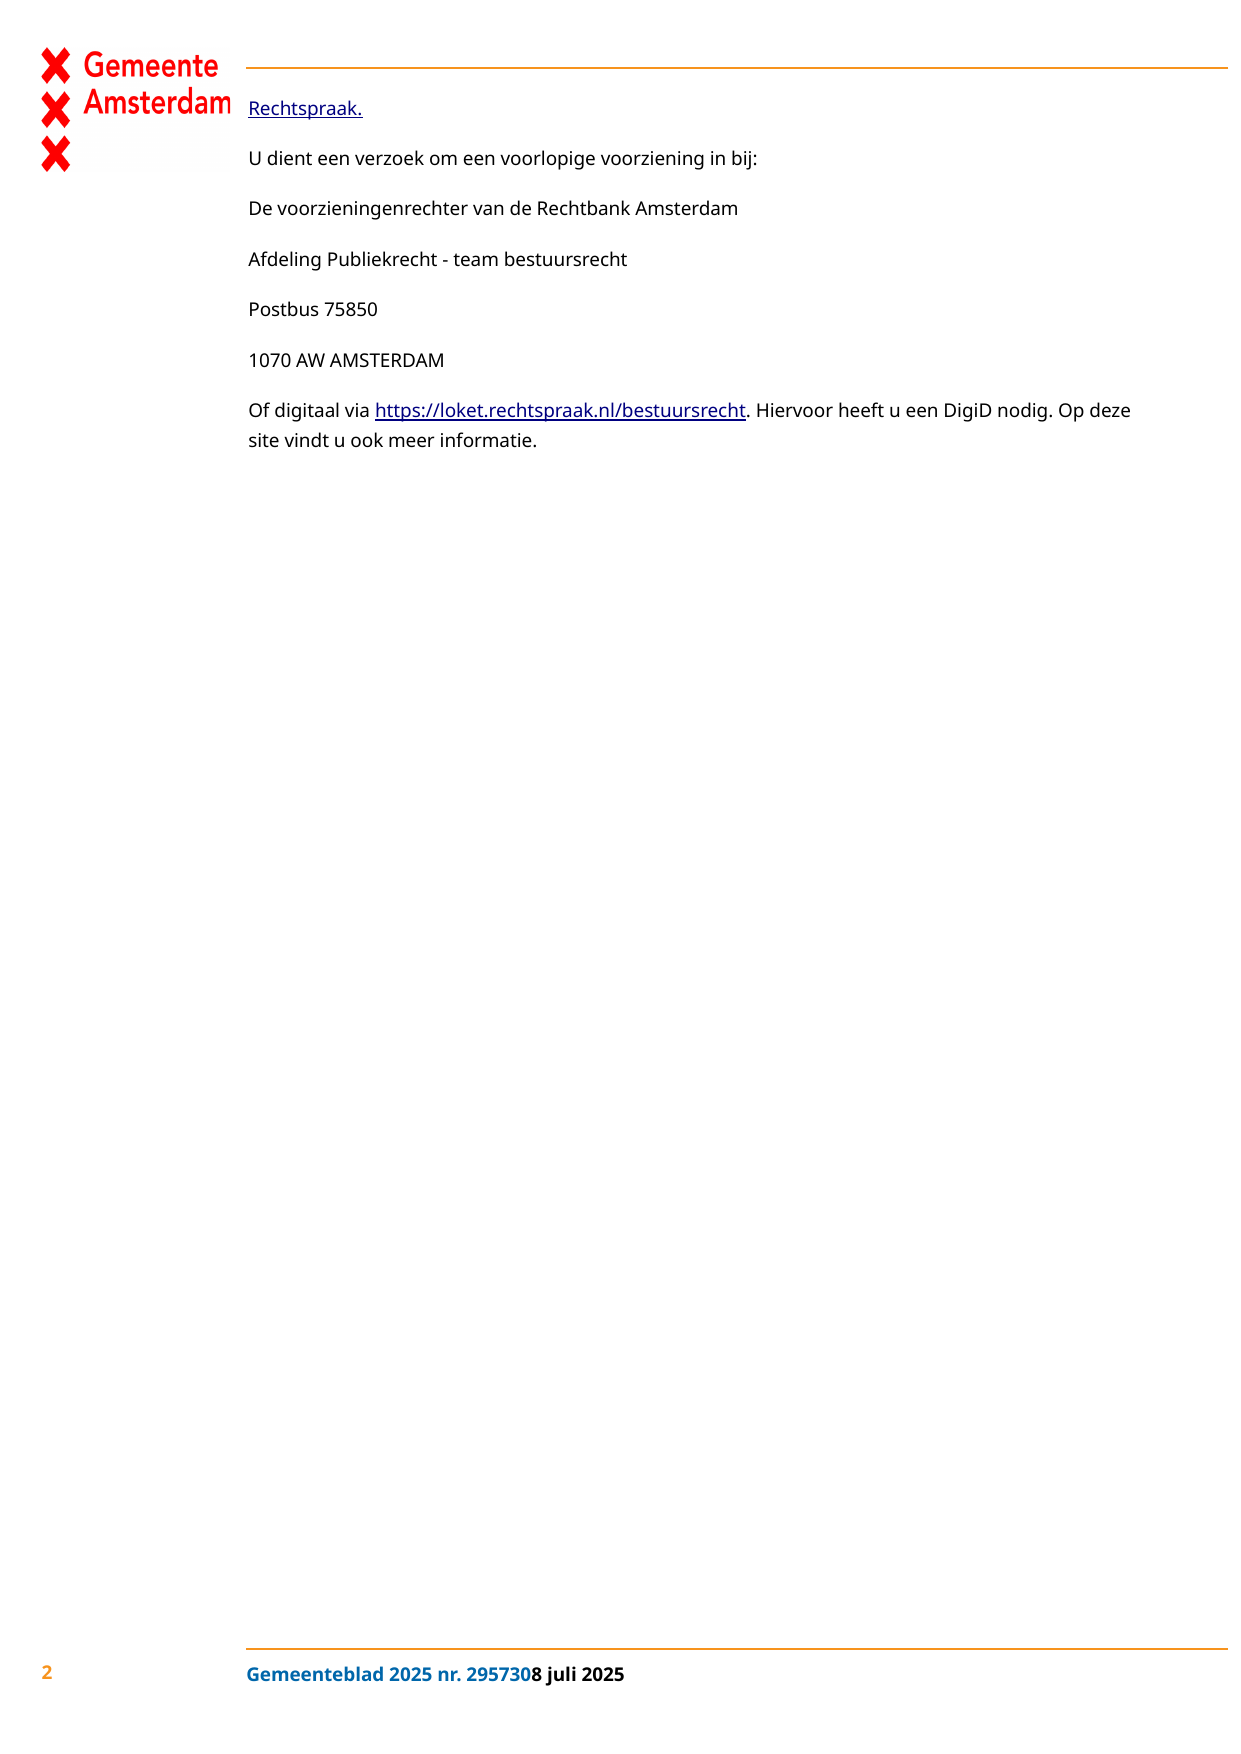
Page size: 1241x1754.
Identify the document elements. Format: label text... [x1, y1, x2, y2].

text Postbus 75850 [248, 296, 1152, 322]
picture [41, 47, 231, 172]
text 1070 AW AMSTERDAM [248, 347, 1152, 373]
text U dient een verzoek om een voorlopige voorziening in bij: [248, 145, 1152, 171]
text Rechtspraak. [248, 95, 1152, 121]
text De voorzieningenrechter van de Rechtbank Amsterdam [248, 196, 1152, 221]
text Of digitaal via https://loket.rechtspraak.nl/bestuursrecht. Hiervoor heeft u een DigiD nodig. Op deze site vindt u ook meer informatie. [248, 397, 1152, 453]
text Afdeling Publiekrecht - team bestuursrecht [248, 246, 1152, 272]
